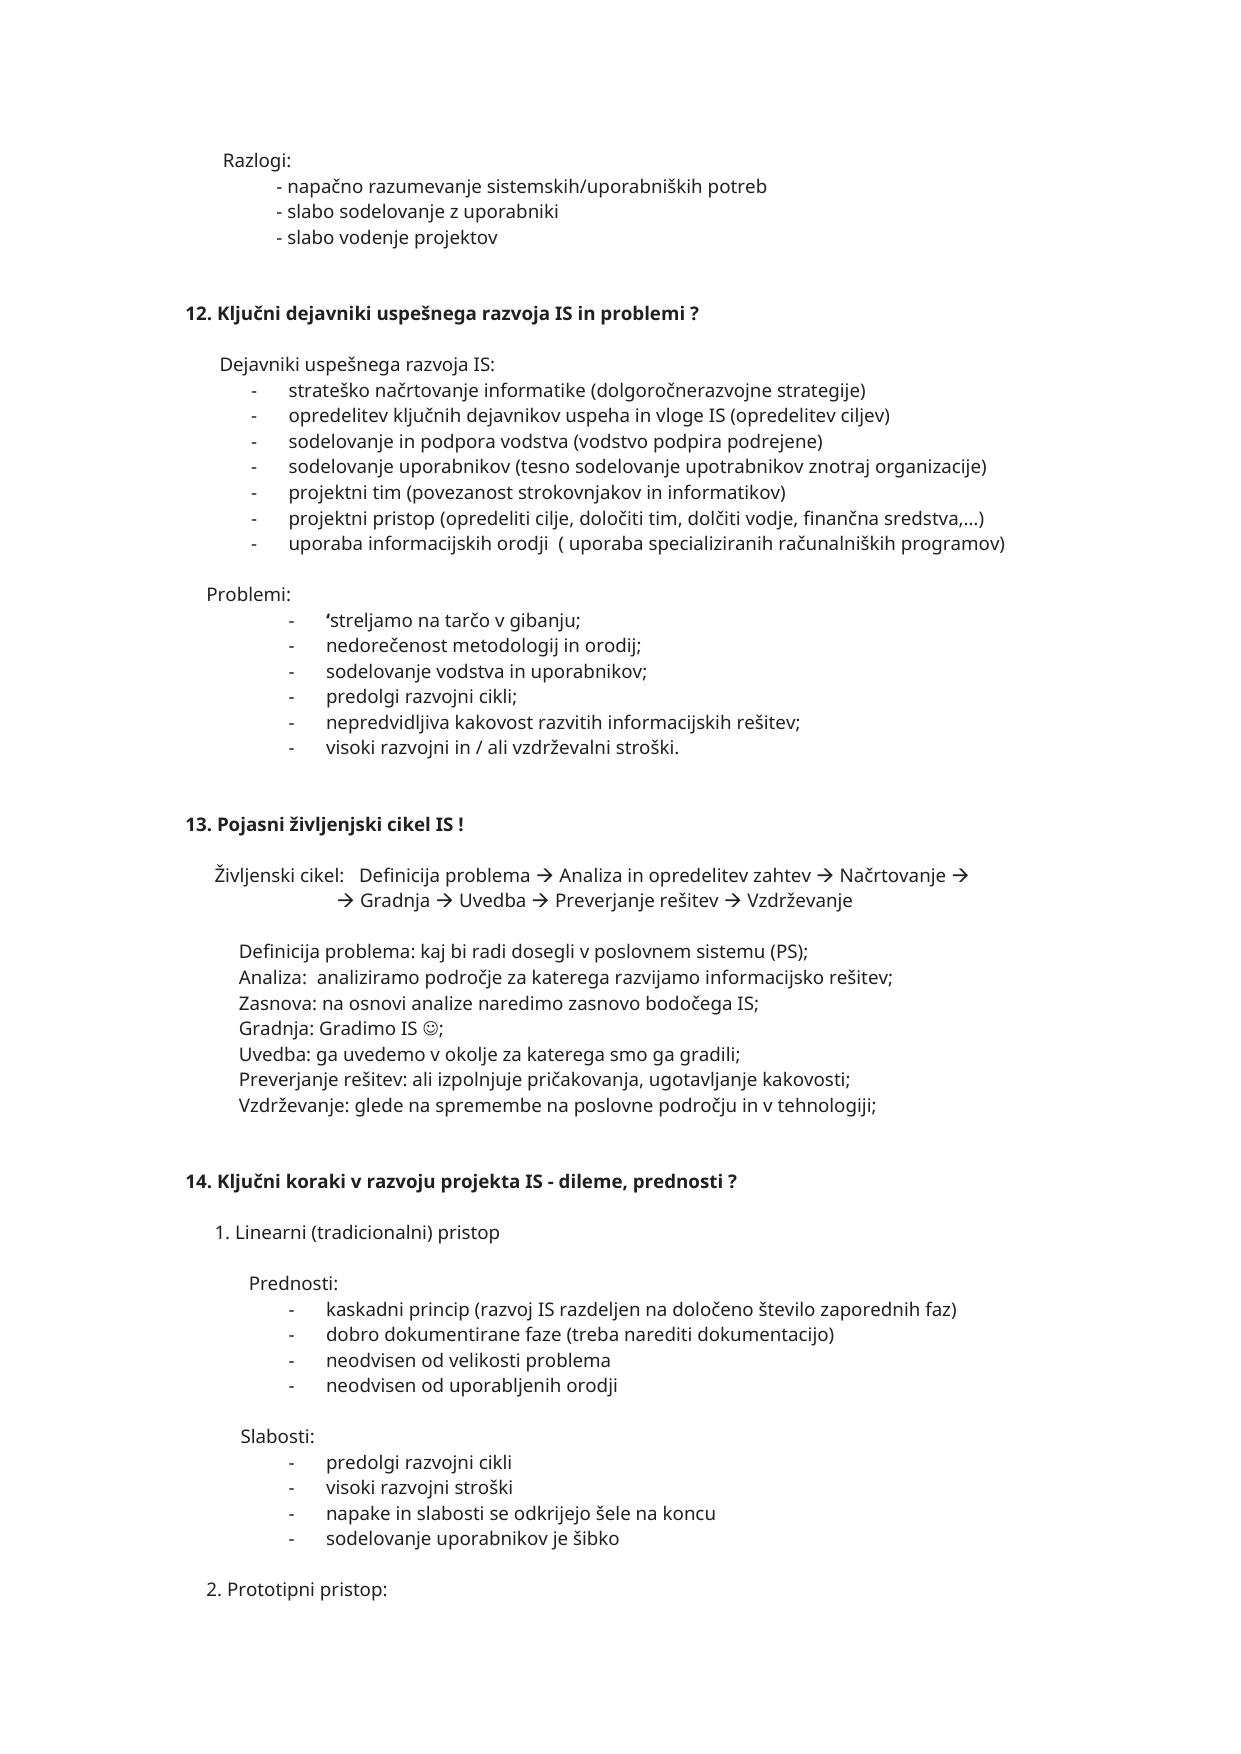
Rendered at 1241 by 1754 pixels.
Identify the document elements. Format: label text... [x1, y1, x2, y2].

list sodelovanje uporabnikov je šibko [288, 1526, 1093, 1551]
list projektni tim (povezanost strokovnjakov in informatikov) [251, 479, 1093, 505]
list kaskadni princip (razvoj IS razdeljen na določeno število zaporednih faz) [288, 1296, 1093, 1322]
list uporaba informacijskih orodji ( uporaba specializiranih računalniških programov) [251, 530, 1093, 556]
text Zasnova: na osnovi analize naredimo zasnovo bodočega IS; [185, 990, 1093, 1015]
list opredelitev ključnih dejavnikov uspeha in vloge IS (opredelitev ciljev) [251, 403, 1093, 428]
text 1. Linearni (tradicionalni) pristop [185, 1219, 1093, 1245]
list nedorečenost metodologij in orodij; [288, 632, 1093, 658]
text - slabo vodenje projektov [223, 224, 1093, 250]
text Problemi: [148, 581, 1093, 607]
text Vzdrževanje: glede na spremembe na poslovne področju in v tehnologiji; [185, 1092, 1093, 1117]
text Razlogi: [223, 148, 1093, 173]
text Analiza: analiziramo področje za katerega razvijamo informacijsko rešitev; [185, 964, 1093, 990]
text Preverjanje rešitev: ali izpolnjuje pričakovanja, ugotavljanje kakovosti; [185, 1066, 1093, 1092]
text Gradnja: Gradimo IS ; [185, 1015, 1093, 1041]
list predolgi razvojni cikli; [288, 683, 1093, 709]
text - slabo sodelovanje z uporabniki [223, 199, 1093, 224]
text Prednosti: [185, 1271, 1093, 1296]
list neodvisen od velikosti problema [288, 1347, 1093, 1373]
text Življenski cikel: Definicija problema  Analiza in opredelitev zahtev  Načrtovanje  [185, 862, 1093, 888]
text - napačno razumevanje sistemskih/uporabniških potreb [223, 173, 1093, 199]
list dobro dokumentirane faze (treba narediti dokumentacijo) [288, 1322, 1093, 1347]
list strateško načrtovanje informatike (dolgoročnerazvojne strategije) [251, 377, 1093, 403]
list sodelovanje vodstva in uporabnikov; [288, 658, 1093, 683]
text  Gradnja  Uvedba  Preverjanje rešitev  Vzdrževanje [185, 888, 1093, 913]
list predolgi razvojni cikli [288, 1449, 1093, 1475]
text 13. Pojasni življenjski cikel IS ! [185, 811, 1093, 837]
list visoki razvojni in / ali vzdrževalni stroški. [288, 734, 1093, 760]
list visoki razvojni stroški [288, 1475, 1093, 1500]
text 14. Ključni koraki v razvoju projekta IS - dileme, prednosti ? [185, 1168, 1093, 1194]
text 2. Prototipni pristop: [148, 1577, 1093, 1602]
list sodelovanje uporabnikov (tesno sodelovanje upotrabnikov znotraj organizacije) [251, 454, 1093, 479]
list ‘streljamo na tarčo v gibanju; [288, 607, 1093, 632]
list sodelovanje in podpora vodstva (vodstvo podpira podrejene) [251, 428, 1093, 454]
list napake in slabosti se odkrijejo šele na koncu [288, 1500, 1093, 1526]
list nepredvidljiva kakovost razvitih informacijskih rešitev; [288, 709, 1093, 734]
list projektni pristop (opredeliti cilje, določiti tim, dolčiti vodje, finančna sredstva,…) [251, 505, 1093, 530]
text Uvedba: ga uvedemo v okolje za katerega smo ga gradili; [185, 1041, 1093, 1066]
text Slabosti: [148, 1424, 1093, 1449]
text Definicija problema: kaj bi radi dosegli v poslovnem sistemu (PS); [185, 939, 1093, 964]
list neodvisen od uporabljenih orodji [288, 1373, 1093, 1398]
text Dejavniki uspešnega razvoja IS: [185, 352, 1093, 377]
text 12. Ključni dejavniki uspešnega razvoja IS in problemi ? [185, 301, 1093, 326]
